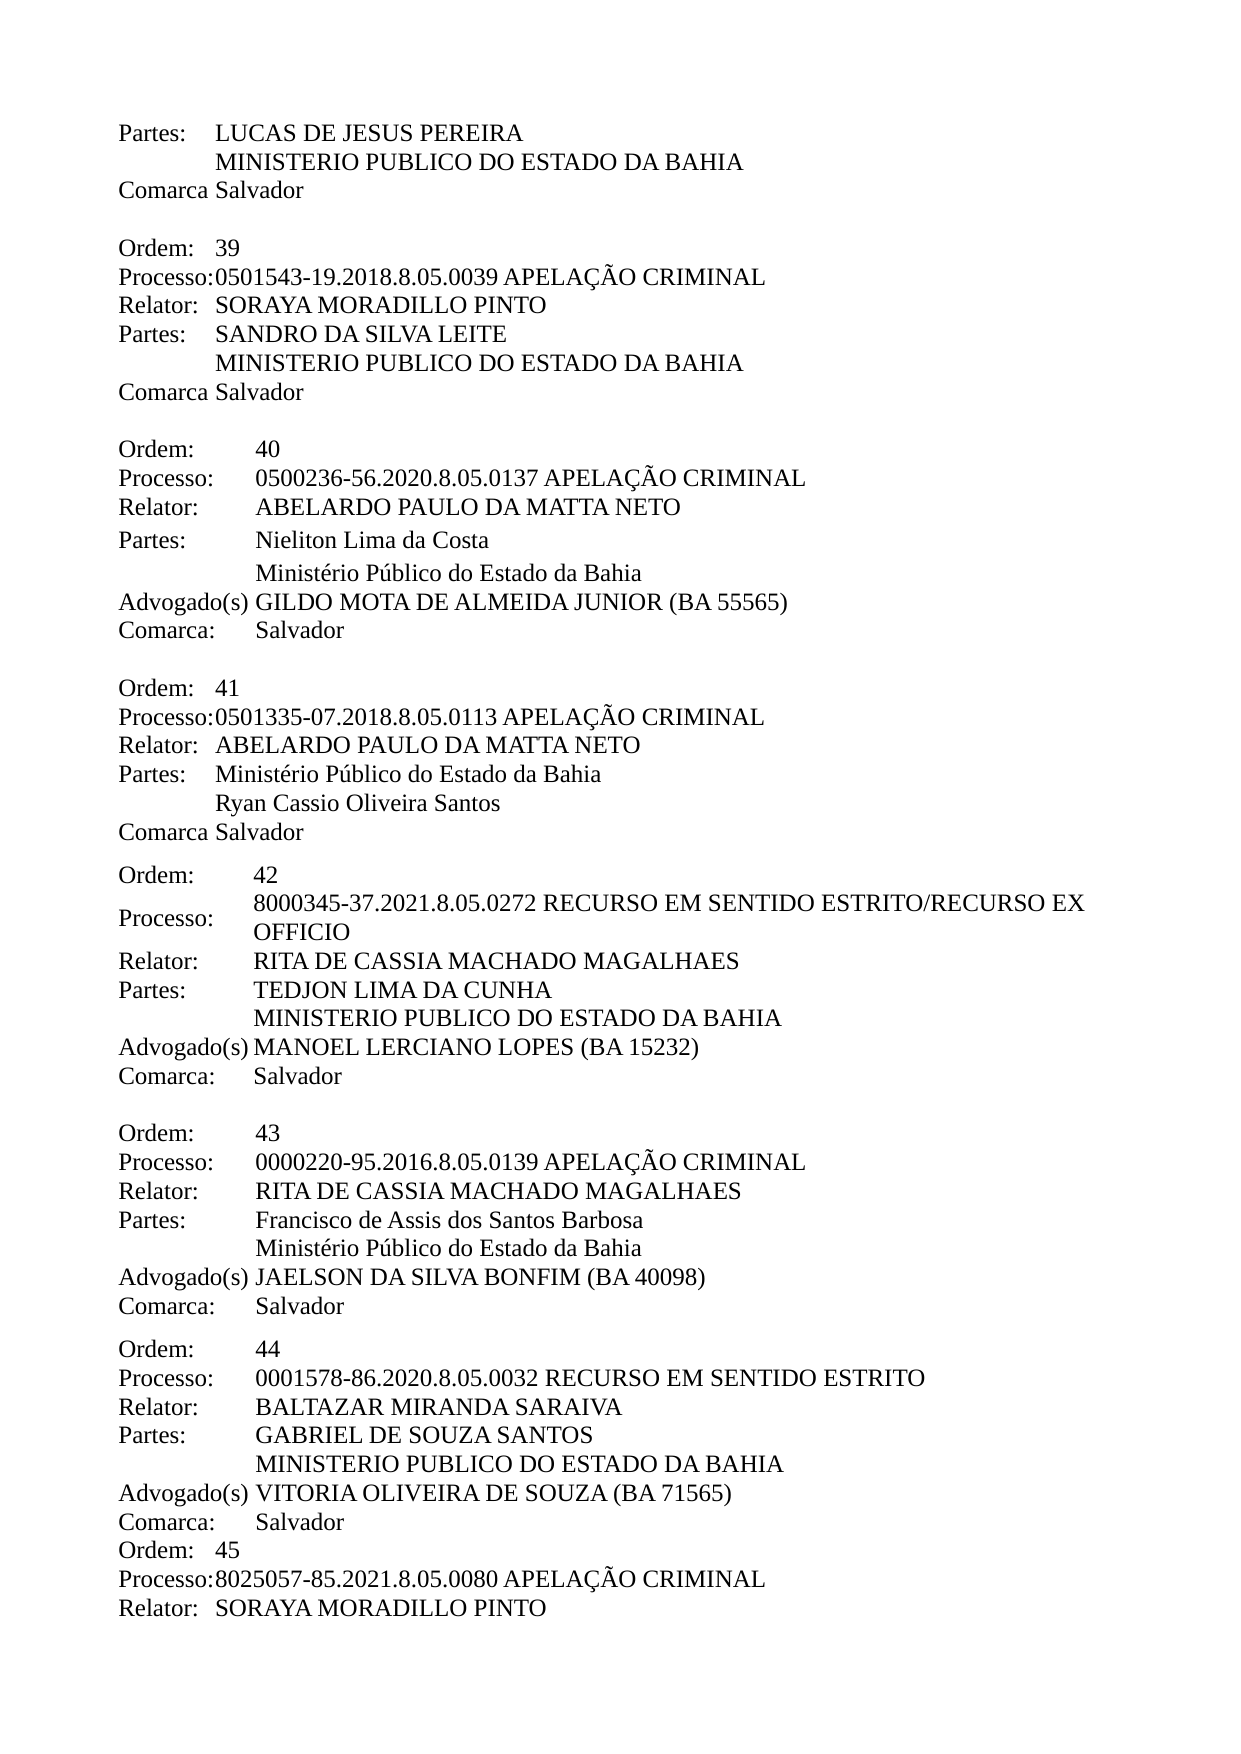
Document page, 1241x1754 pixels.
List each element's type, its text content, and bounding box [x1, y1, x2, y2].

table_cell SORAYA MORADILLO PINTO [215, 1593, 768, 1622]
table_cell Partes: [118, 1205, 255, 1233]
table_cell ABELARDO PAULO DA MATTA NETO [255, 492, 809, 521]
table_cell SORAYA MORADILLO PINTO [215, 291, 768, 319]
table_cell BALTAZAR MIRANDA SARAIVA [255, 1392, 928, 1420]
table_header 41 [215, 673, 767, 702]
table_cell Relator: [118, 730, 215, 759]
table_cell Processo: [118, 889, 253, 946]
table_cell Comarca: [118, 615, 255, 644]
table_cell 8000345-37.2021.8.05.0272 RECURSO EM SENTIDO ESTRITO/RECURSO EX OFFICIO [253, 889, 1122, 946]
table_cell [118, 788, 215, 817]
table_header Ordem: [118, 673, 215, 702]
table_cell JAELSON DA SILVA BONFIM (BA 40098) [255, 1262, 809, 1291]
table_cell Relator: [118, 492, 255, 521]
table_cell Comarca [118, 377, 215, 406]
table_cell Salvador [215, 176, 768, 204]
table_cell 0501335-07.2018.8.05.0113 APELAÇÃO CRIMINAL [215, 702, 767, 730]
table_cell Partes: [118, 975, 253, 1003]
table_cell 0000220-95.2016.8.05.0139 APELAÇÃO CRIMINAL [255, 1147, 809, 1176]
table_cell [118, 147, 215, 176]
table_cell Relator: [118, 1176, 255, 1205]
table_header Ordem: [118, 233, 215, 262]
table_cell Francisco de Assis dos Santos Barbosa [255, 1205, 809, 1233]
table_header Ordem: [118, 860, 253, 888]
table_cell [118, 1449, 255, 1478]
table_header 45 [215, 1535, 768, 1564]
table_cell Salvador [255, 1291, 809, 1320]
table_cell Ministério Público do Estado da Bahia [215, 759, 767, 788]
table_cell Relator: [118, 291, 215, 319]
table_header 44 [255, 1334, 928, 1363]
table_cell Processo: [118, 1147, 255, 1176]
table_cell GABRIEL DE SOUZA SANTOS [255, 1420, 928, 1449]
table_cell Comarca [118, 176, 215, 204]
table_cell Comarca: [118, 1061, 253, 1090]
table_cell Salvador [215, 377, 768, 406]
table_cell Salvador [255, 615, 809, 644]
table_cell ABELARDO PAULO DA MATTA NETO [215, 730, 767, 759]
table_cell Advogado(s) [118, 1262, 255, 1291]
table_cell Comarca: [118, 1507, 255, 1535]
table_cell Advogado(s) [118, 1478, 255, 1507]
table_cell Partes: [118, 118, 215, 147]
table_cell Processo: [118, 702, 215, 730]
table_cell Partes: [118, 1420, 255, 1449]
table_header 42 [253, 860, 1122, 888]
table_cell MINISTERIO PUBLICO DO ESTADO DA BAHIA [215, 348, 768, 377]
table_cell Relator: [118, 1392, 255, 1420]
table_header 39 [215, 233, 768, 262]
table_cell [118, 1234, 255, 1262]
table_cell Advogado(s) [118, 1032, 253, 1061]
table_header Ordem: [118, 1119, 255, 1147]
table_cell [118, 558, 255, 587]
table_header 43 [255, 1119, 809, 1147]
table_cell Partes: [118, 759, 215, 788]
table_cell MANOEL LERCIANO LOPES (BA 15232) [253, 1032, 1122, 1061]
table_header Ordem: [118, 1535, 215, 1564]
table_cell Relator: [118, 946, 253, 975]
table_cell 0001578-86.2020.8.05.0032 RECURSO EM SENTIDO ESTRITO [255, 1363, 928, 1392]
table_cell Salvador [215, 817, 767, 845]
table_cell Comarca: [118, 1291, 255, 1320]
table_cell Processo: [118, 262, 215, 291]
table_cell Salvador [255, 1507, 928, 1535]
table_header 40 [255, 434, 809, 463]
table_header Ordem: [118, 1334, 255, 1363]
table_cell Processo: [118, 1363, 255, 1392]
table_cell MINISTERIO PUBLICO DO ESTADO DA BAHIA [253, 1004, 1122, 1032]
table_header Ordem: [118, 434, 255, 463]
table_cell Processo: [118, 463, 255, 492]
table_cell [118, 1004, 253, 1032]
table_cell Nieliton Lima da Costa [255, 521, 809, 558]
table_cell Processo: [118, 1564, 215, 1593]
table_cell MINISTERIO PUBLICO DO ESTADO DA BAHIA [255, 1449, 928, 1478]
table_cell Ministério Público do Estado da Bahia [255, 558, 809, 587]
table_cell RITA DE CASSIA MACHADO MAGALHAES [255, 1176, 809, 1205]
table_cell SANDRO DA SILVA LEITE [215, 319, 768, 348]
table_cell TEDJON LIMA DA CUNHA [253, 975, 1122, 1003]
table_cell RITA DE CASSIA MACHADO MAGALHAES [253, 946, 1122, 975]
table_cell Salvador [253, 1061, 1122, 1090]
table_cell Comarca [118, 817, 215, 845]
table_cell Ministério Público do Estado da Bahia [255, 1234, 809, 1262]
table_cell MINISTERIO PUBLICO DO ESTADO DA BAHIA [215, 147, 768, 176]
table_cell LUCAS DE JESUS PEREIRA [215, 118, 768, 147]
table_cell Partes: [118, 319, 215, 348]
table_cell Advogado(s) [118, 587, 255, 615]
table_cell Relator: [118, 1593, 215, 1622]
table_cell 8025057-85.2021.8.05.0080 APELAÇÃO CRIMINAL [215, 1564, 768, 1593]
table_cell Partes: [118, 521, 255, 558]
table_cell 0501543-19.2018.8.05.0039 APELAÇÃO CRIMINAL [215, 262, 768, 291]
table_cell [118, 348, 215, 377]
table_cell 0500236-56.2020.8.05.0137 APELAÇÃO CRIMINAL [255, 463, 809, 492]
table_cell Ryan Cassio Oliveira Santos [215, 788, 767, 817]
table_cell VITORIA OLIVEIRA DE SOUZA (BA 71565) [255, 1478, 928, 1507]
table_cell GILDO MOTA DE ALMEIDA JUNIOR (BA 55565) [255, 587, 809, 615]
